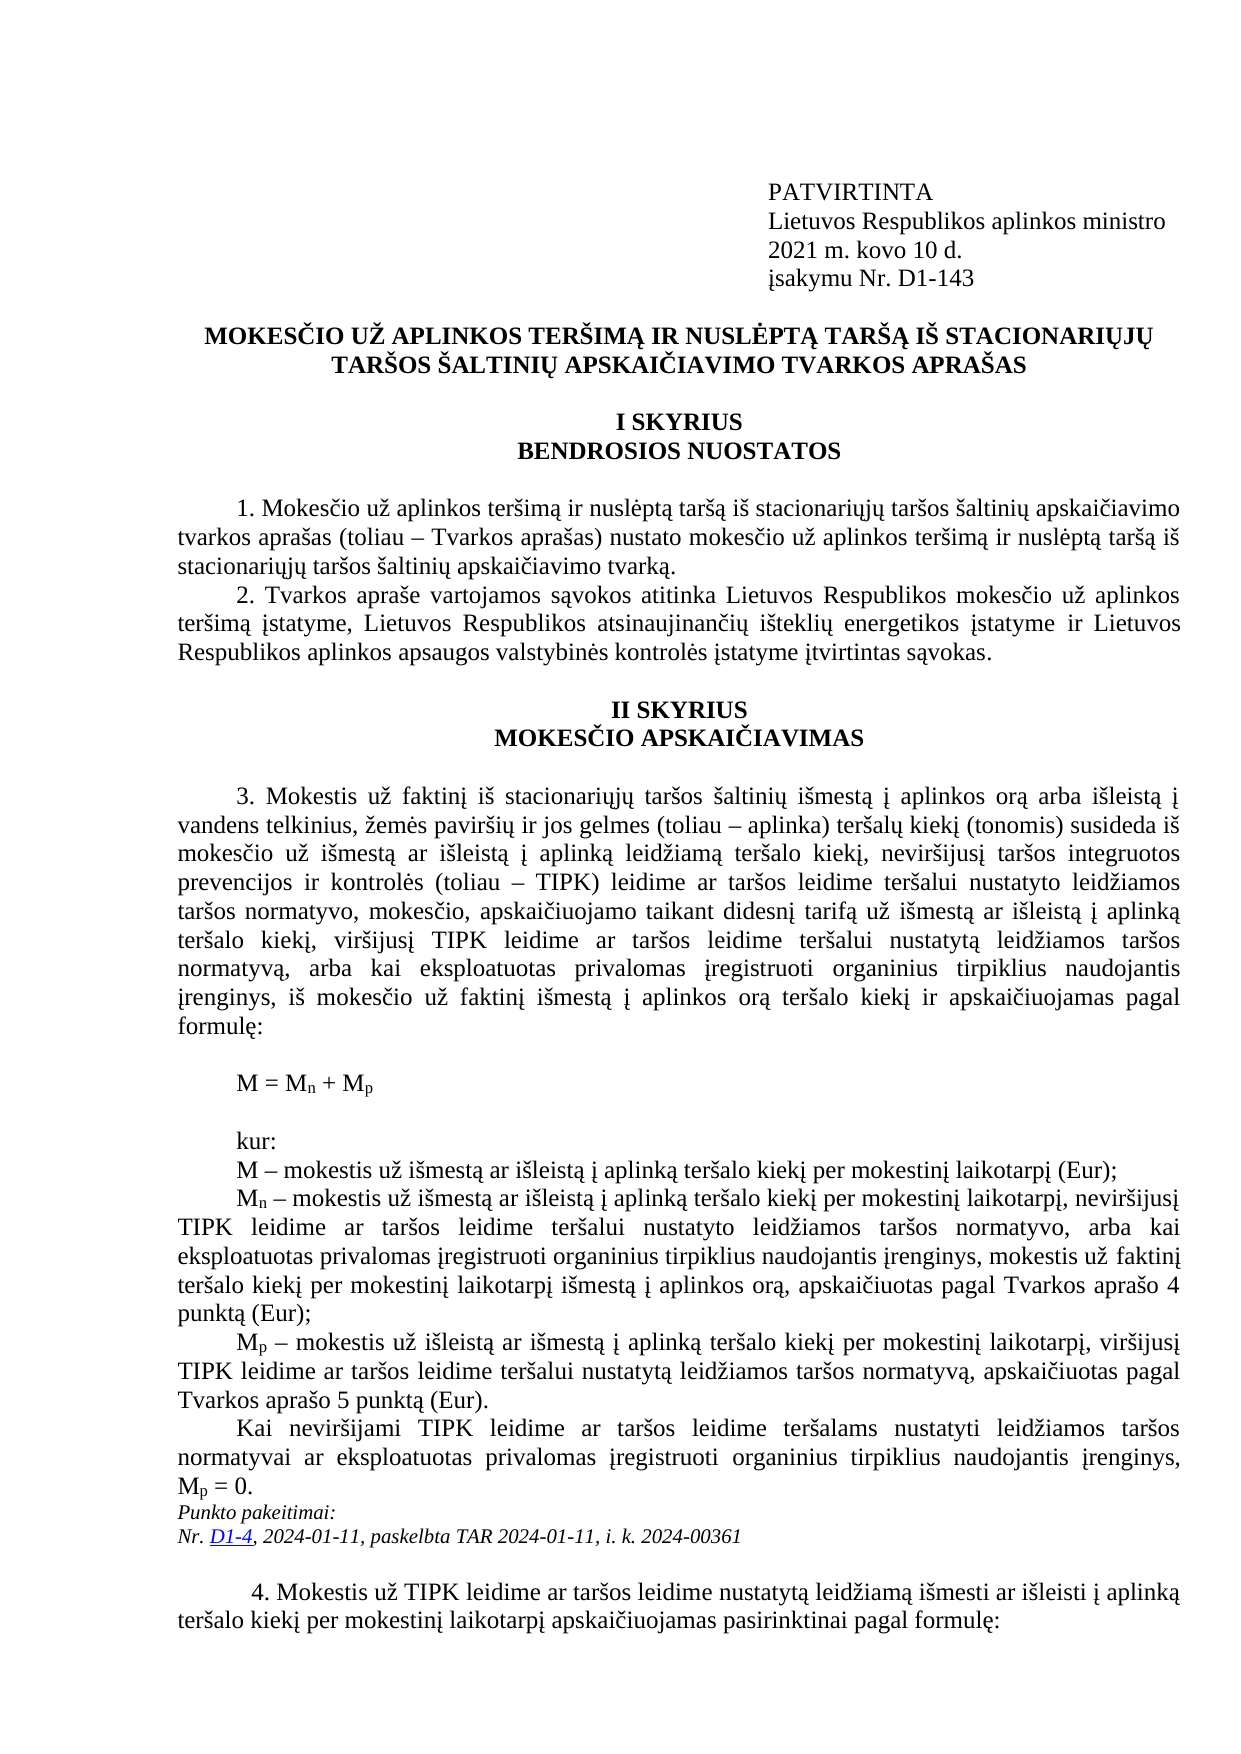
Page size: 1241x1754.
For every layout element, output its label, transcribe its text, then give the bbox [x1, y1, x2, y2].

text I skyrius [177, 407, 1181, 436]
text MOKESČIO UŽ APLINKOS TERŠIMĄ ir nuslėptą taršą IŠ STACIONARIŲjų TARŠOS ŠALTINIŲ APSKAIČIAVIMO TVARKOS APRAŠAS [177, 321, 1181, 378]
text 4. Mokestis už TIPK leidime ar taršos leidime nustatytą leidžiamą išmesti ar išleisti į aplinką teršalo kiekį per mokestinį laikotarpį apskaičiuojamas pasirinktinai pagal formulę: [177, 1577, 1181, 1634]
text Kai neviršijami TIPK leidime ar taršos leidime teršalams nustatyti leidžiamos taršos normatyvai ar eksploatuotas privalomas įregistruoti organinius tirpiklius naudojantis įrenginys, Mp = 0. [177, 1413, 1181, 1500]
text 2. Tvarkos apraše vartojamos sąvokos atitinka Lietuvos Respublikos mokesčio už aplinkos teršimą įstatyme, Lietuvos Respublikos atsinaujinančių išteklių energetikos įstatyme ir Lietuvos Respublikos aplinkos apsaugos valstybinės kontrolės įstatyme įtvirtintas sąvokas. [177, 580, 1181, 666]
text 1. Mokesčio už aplinkos teršimą ir nuslėptą taršą iš stacionariųjų taršos šaltinių apskaičiavimo tvarkos aprašas (toliau – Tvarkos aprašas) nustato mokesčio už aplinkos teršimą ir nuslėptą taršą iš stacionariųjų taršos šaltinių apskaičiavimo tvarką. [177, 493, 1181, 580]
text MOKESČIO APSKAIČIAVIMAS [177, 723, 1181, 752]
text įsakymu Nr. D1-143 [768, 263, 1181, 292]
text Nr. D1-4, 2024-01-11, paskelbta TAR 2024-01-11, i. k. 2024-00361 [177, 1524, 1181, 1548]
text kur: [177, 1126, 1181, 1155]
text 3. Mokestis už faktinį iš stacionariųjų taršos šaltinių išmestą į aplinkos orą arba išleistą į vandens telkinius, žemės paviršių ir jos gelmes (toliau – aplinka) teršalų kiekį (tonomis) susideda iš mokesčio už išmestą ar išleistą į aplinką leidžiamą teršalo kiekį, neviršijusį taršos integruotos prevencijos ir kontrolės (toliau – TIPK) leidime ar taršos leidime teršalui nustatyto leidžiamos taršos normatyvo, mokesčio, apskaičiuojamo taikant didesnį tarifą už išmestą ar išleistą į aplinką teršalo kiekį, viršijusį TIPK leidime ar taršos leidime teršalui nustatytą leidžiamos taršos normatyvą, arba kai eksploatuotas privalomas įregistruoti organinius tirpiklius naudojantis įrenginys, iš mokesčio už faktinį išmestą į aplinkos orą teršalo kiekį ir apskaičiuojamas pagal formulę: [177, 781, 1181, 1040]
text BENDROSIOS NUOSTATOS [177, 436, 1181, 465]
text Lietuvos Respublikos aplinkos ministro [768, 206, 1181, 235]
text Mn – mokestis už išmestą ar išleistą į aplinką teršalo kiekį per mokestinį laikotarpį, neviršijusį TIPK leidime ar taršos leidime teršalui nustatyto leidžiamos taršos normatyvo, arba kai eksploatuotas privalomas įregistruoti organinius tirpiklius naudojantis įrenginys, mokestis už faktinį teršalo kiekį per mokestinį laikotarpį išmestą į aplinkos orą, apskaičiuotas pagal Tvarkos aprašo 4 punktą (Eur); [177, 1183, 1181, 1327]
text Mp – mokestis už išleistą ar išmestą į aplinką teršalo kiekį per mokestinį laikotarpį, viršijusį TIPK leidime ar taršos leidime teršalui nustatytą leidžiamos taršos normatyvą, apskaičiuotas pagal Tvarkos aprašo 5 punktą (Eur). [177, 1327, 1181, 1413]
text M – mokestis už išmestą ar išleistą į aplinką teršalo kiekį per mokestinį laikotarpį (Eur); [177, 1155, 1181, 1183]
text 2021 m. kovo 10 d. [768, 235, 1181, 263]
text PATVIRTINTA [768, 177, 1181, 206]
text M = Mn + Mp [177, 1068, 1181, 1097]
text II skyrius [177, 695, 1181, 723]
text Punkto pakeitimai: [177, 1500, 1181, 1524]
